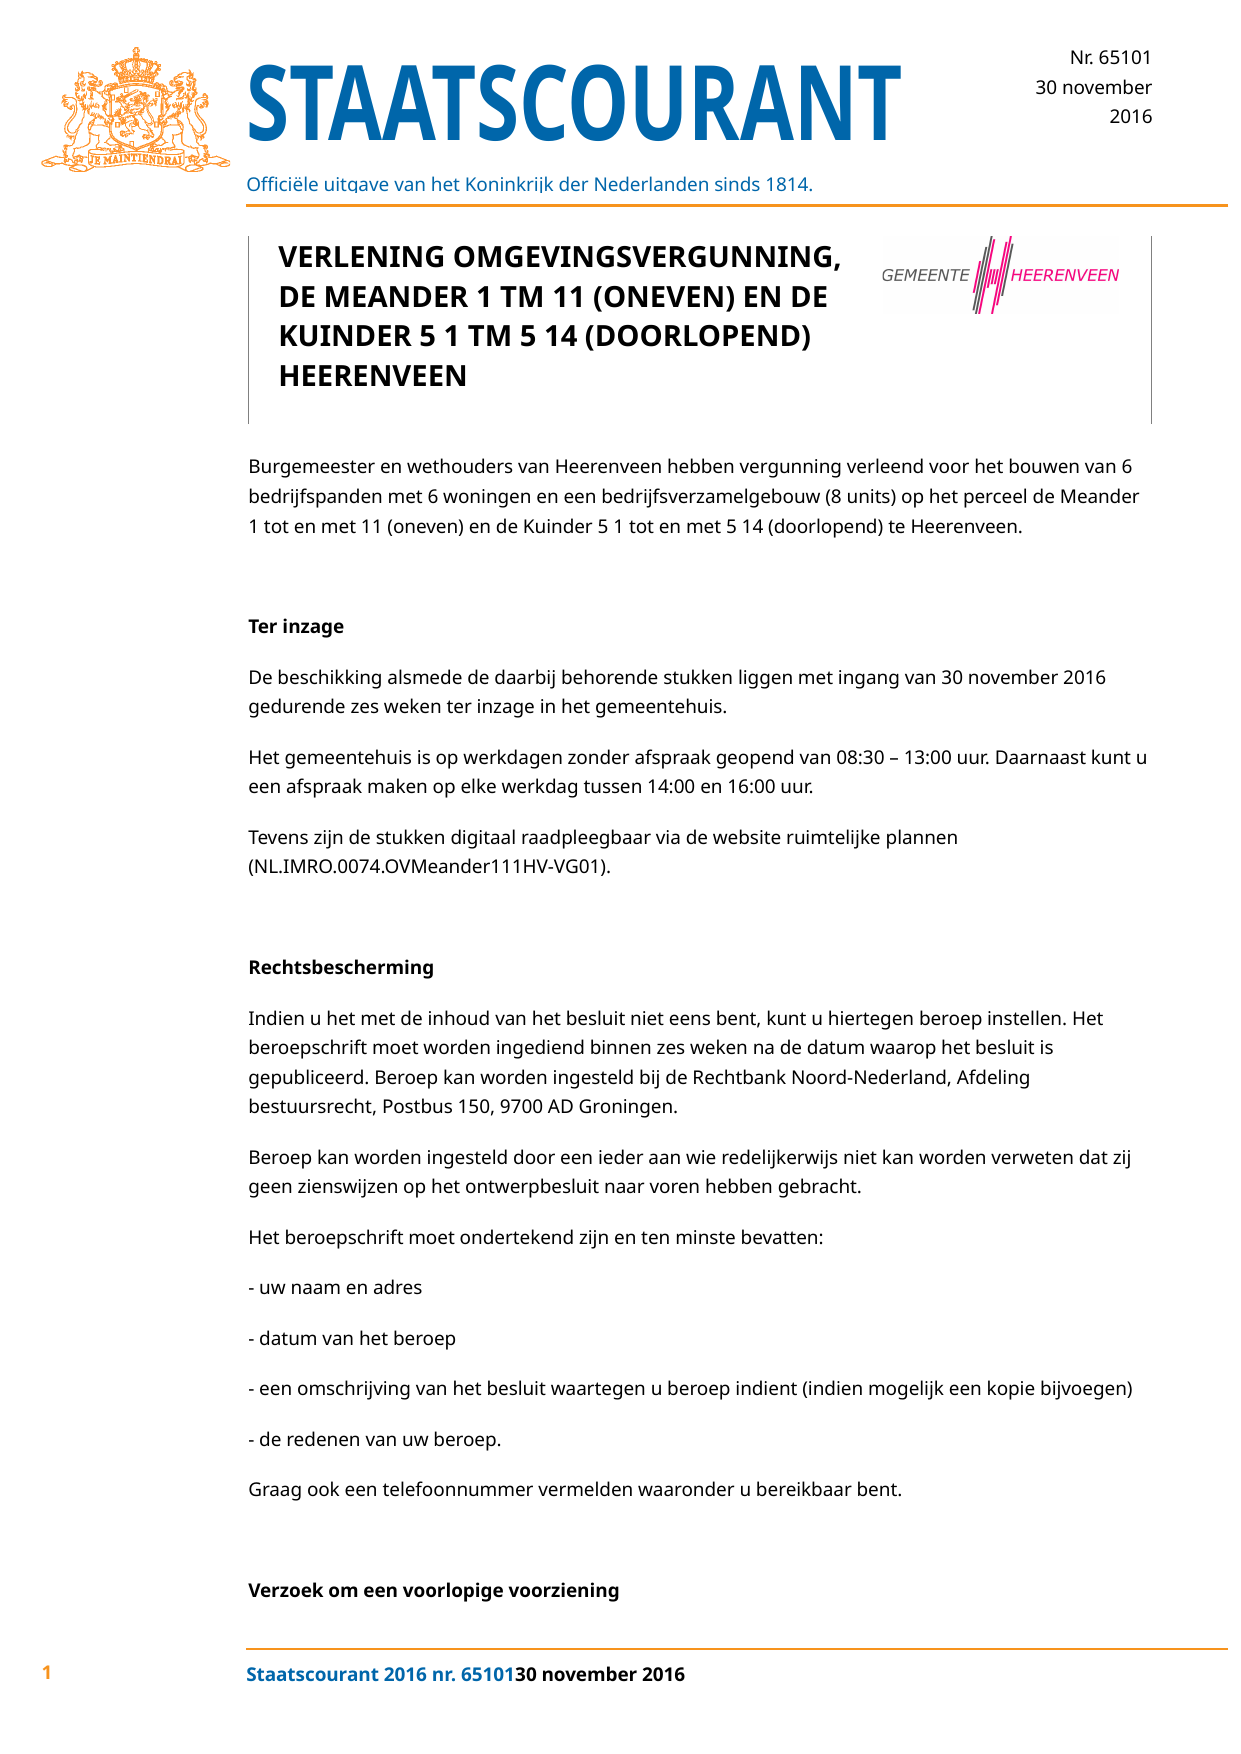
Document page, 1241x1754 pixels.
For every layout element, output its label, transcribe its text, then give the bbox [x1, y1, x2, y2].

text Burgemeester en wethouders van Heerenveen hebben vergunning verleend voor het bouwen van 6 bedrijfspanden met 6 woningen en een bedrijfsverzamelgebouw (8 units) op het perceel de Meander 1 tot en met 11 (oneven) en de Kuinder 5 1 tot en met 5 14 (doorlopend) te Heerenveen. [248, 454, 1152, 538]
table_header VERLENING OMGEVINGSVERGUNNING, DE MEANDER 1 TM 11 (ONEVEN) EN DE KUINDER 5 1 TM 5 14 (DOORLOPEND) HEERENVEEN [249, 236, 850, 424]
text Indien u het met de inhoud van het besluit niet eens bent, kunt u hiertegen beroep instellen. Het beroepschrift moet worden ingediend binnen zes weken na de datum waarop het besluit is gepubliceerd. Beroep kan worden ingesteld bij de Rechtbank Noord-Nederland, Afdeling bestuursrecht, Postbus 150, 9700 AD Groningen. [248, 1005, 1152, 1119]
text - datum van het beroep [248, 1325, 1152, 1351]
text - de redenen van uw beroep. [248, 1426, 1152, 1451]
picture [41, 47, 231, 172]
table_header [850, 236, 1151, 424]
text - een omschrijving van het besluit waartegen u beroep indient (indien mogelijk een kopie bijvoegen) [248, 1375, 1152, 1401]
text Graag ook een telefoonnummer vermelden waaronder u bereikbaar bent. [248, 1476, 1152, 1502]
text Rechtsbescherming [248, 954, 1152, 980]
picture [882, 236, 1119, 314]
text Beroep kan worden ingesteld door een ieder aan wie redelijkerwijs niet kan worden verweten dat zij geen zienswijzen op het ontwerpbesluit naar voren hebben gebracht. [248, 1144, 1152, 1199]
text Ter inzage [248, 614, 1152, 639]
text De beschikking alsmede de daarbij behorende stukken liggen met ingang van 30 november 2016 gedurende zes weken ter inzage in het gemeentehuis. [248, 664, 1152, 719]
text Het beroepschrift moet ondertekend zijn en ten minste bevatten: [248, 1224, 1152, 1250]
text Tevens zijn de stukken digitaal raadpleegbaar via de website ruimtelijke plannen (NL.IMRO.0074.OVMeander111HV-VG01). [248, 824, 1152, 879]
text Verzoek om een voorlopige voorziening [248, 1577, 1152, 1603]
text - uw naam en adres [248, 1274, 1152, 1300]
text Het gemeentehuis is op werkdagen zonder afspraak geopend van 08:30 – 13:00 uur. Daarnaast kunt u een afspraak maken op elke werkdag tussen 14:00 en 16:00 uur. [248, 744, 1152, 799]
